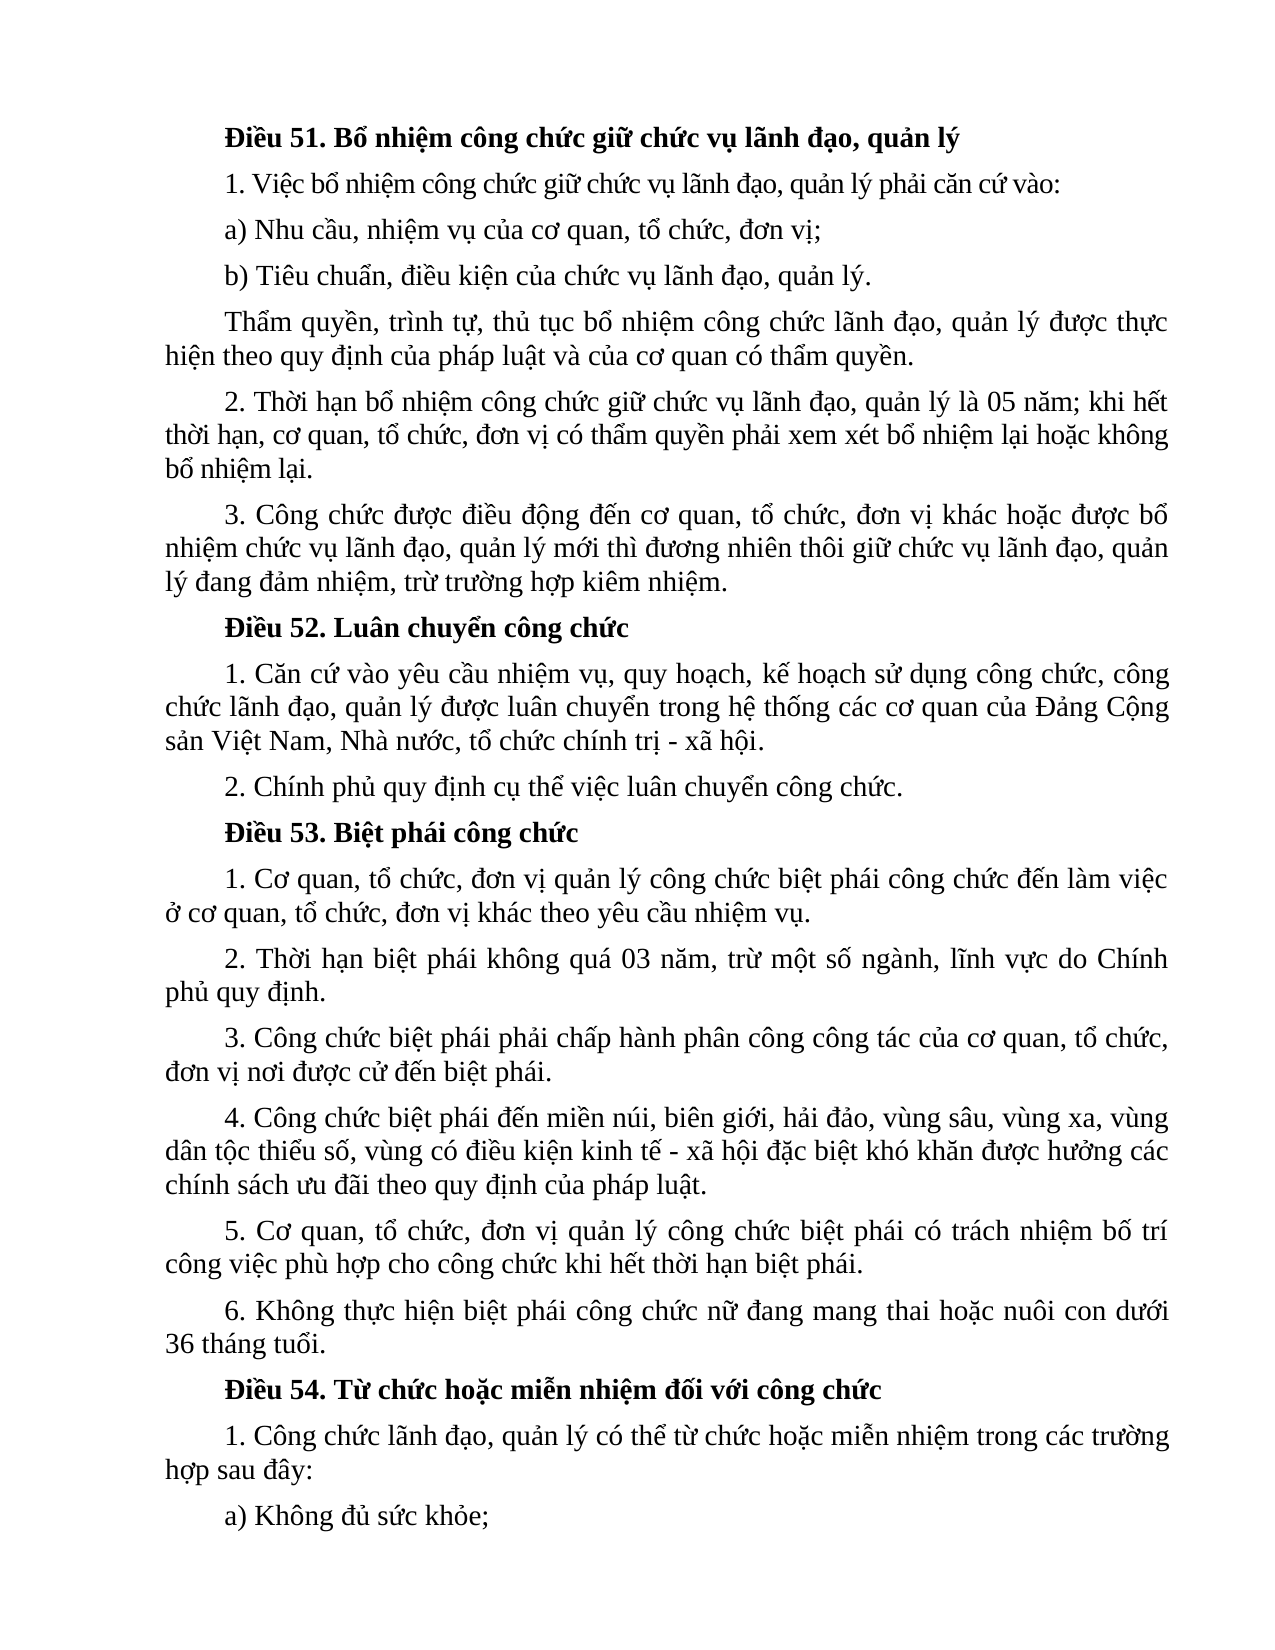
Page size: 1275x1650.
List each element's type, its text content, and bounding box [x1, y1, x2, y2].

text 3. Công chức được điều động đến cơ quan, tổ chức, đơn vị khác hoặc được bổ nhiệm chức vụ lãnh đạo, quản lý mới thì đương nhiên thôi giữ chức vụ lãnh đạo, quản lý đang đảm nhiệm, trừ trường hợp kiêm nhiệm. [165, 497, 1170, 597]
text a) Nhu cầu, nhiệm vụ của cơ quan, tổ chức, đơn vị; [165, 212, 1170, 246]
text a) Không đủ sức khỏe; [165, 1498, 1170, 1531]
text 2. Chính phủ quy định cụ thể việc luân chuyển công chức. [165, 769, 1170, 803]
text Điều 53. Biệt phái công chức [165, 815, 1170, 849]
text 2. Thời hạn bổ nhiệm công chức giữ chức vụ lãnh đạo, quản lý là 05 năm; khi hết thời hạn, cơ quan, tổ chức, đơn vị có thẩm quyền phải xem xét bổ nhiệm lại hoặc không bổ nhiệm lại. [165, 384, 1170, 484]
text b) Tiêu chuẩn, điều kiện của chức vụ lãnh đạo, quản lý. [165, 258, 1170, 292]
text Điều 52. Luân chuyển công chức [165, 610, 1170, 643]
text 3. Công chức biệt phái phải chấp hành phân công công tác của cơ quan, tổ chức, đơn vị nơi được cử đến biệt phái. [165, 1020, 1170, 1087]
text 1. Cơ quan, tổ chức, đơn vị quản lý công chức biệt phái công chức đến làm việc ở cơ quan, tổ chức, đơn vị khác theo yêu cầu nhiệm vụ. [165, 861, 1170, 928]
text 1. Căn cứ vào yêu cầu nhiệm vụ, quy hoạch, kế hoạch sử dụng công chức, công chức lãnh đạo, quản lý được luân chuyển trong hệ thống các cơ quan của Đảng Cộng sản Việt Nam, Nhà nước, tổ chức chính trị - xã hội. [165, 656, 1170, 757]
text 5. Cơ quan, tổ chức, đơn vị quản lý công chức biệt phái có trách nhiệm bố trí công việc phù hợp cho công chức khi hết thời hạn biệt phái. [165, 1213, 1170, 1280]
text 6. Không thực hiện biệt phái công chức nữ đang mang thai hoặc nuôi con dưới 36 tháng tuổi. [165, 1293, 1170, 1360]
text 1. Việc bổ nhiệm công chức giữ chức vụ lãnh đạo, quản lý phải căn cứ vào: [165, 166, 1170, 199]
text 4. Công chức biệt phái đến miền núi, biên giới, hải đảo, vùng sâu, vùng xa, vùng dân tộc thiểu số, vùng có điều kiện kinh tế - xã hội đặc biệt khó khăn được hưởng các chính sách ưu đãi theo quy định của pháp luật. [165, 1100, 1170, 1201]
text 1. Công chức lãnh đạo, quản lý có thể từ chức hoặc miễn nhiệm trong các trường hợp sau đây: [165, 1418, 1170, 1485]
text Điều 51. Bổ nhiệm công chức giữ chức vụ lãnh đạo, quản lý [165, 120, 1170, 153]
text 2. Thời hạn biệt phái không quá 03 năm, trừ một số ngành, lĩnh vực do Chính phủ quy định. [165, 941, 1170, 1008]
text Điều 54. Từ chức hoặc miễn nhiệm đối với công chức [165, 1372, 1170, 1406]
text Thẩm quyền, trình tự, thủ tục bổ nhiệm công chức lãnh đạo, quản lý được thực hiện theo quy định của pháp luật và của cơ quan có thẩm quyền. [165, 304, 1170, 371]
